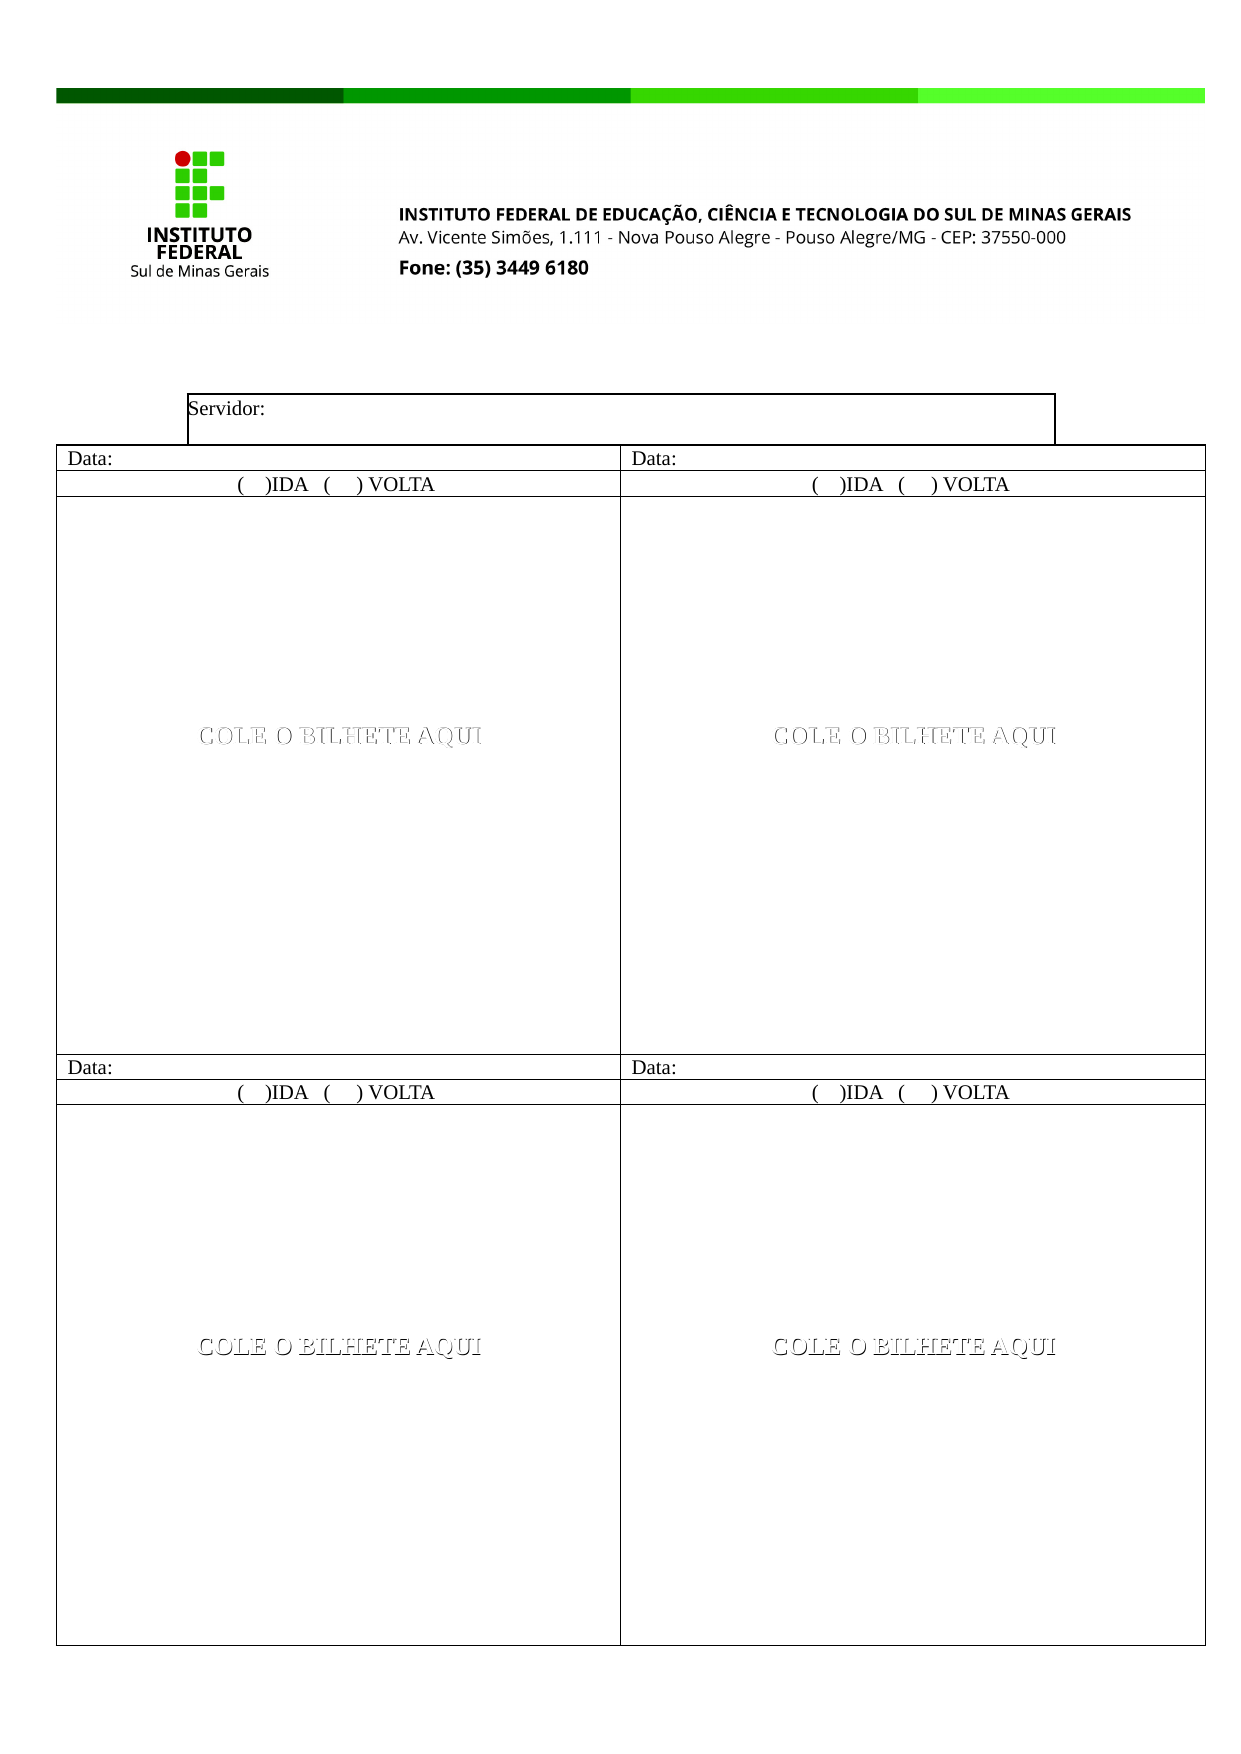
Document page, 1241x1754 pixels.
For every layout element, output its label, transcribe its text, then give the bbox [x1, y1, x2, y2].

table_header Servidor: [189, 395, 1054, 444]
table_header [1056, 393, 1205, 444]
table_cell ( )IDA ( ) VOLTA [621, 471, 1205, 496]
table_cell Data: [57, 1055, 620, 1079]
table_cell COLE O BILHETE AQUI [57, 497, 620, 1053]
picture [56, 88, 1205, 324]
table_cell Data: [57, 446, 620, 470]
table_header [56, 393, 187, 444]
table_cell Data: [621, 446, 1205, 470]
table_cell ( )IDA ( ) VOLTA [57, 1080, 620, 1104]
table_cell ( )IDA ( ) VOLTA [57, 471, 620, 496]
table_cell COLE O BILHETE AQUI [621, 1105, 1205, 1645]
table_cell COLE O BILHETE AQUI [621, 497, 1205, 1053]
table_cell ( )IDA ( ) VOLTA [621, 1080, 1205, 1104]
table_cell COLE O BILHETE AQUI [57, 1105, 620, 1645]
table_cell Data: [621, 1055, 1205, 1079]
